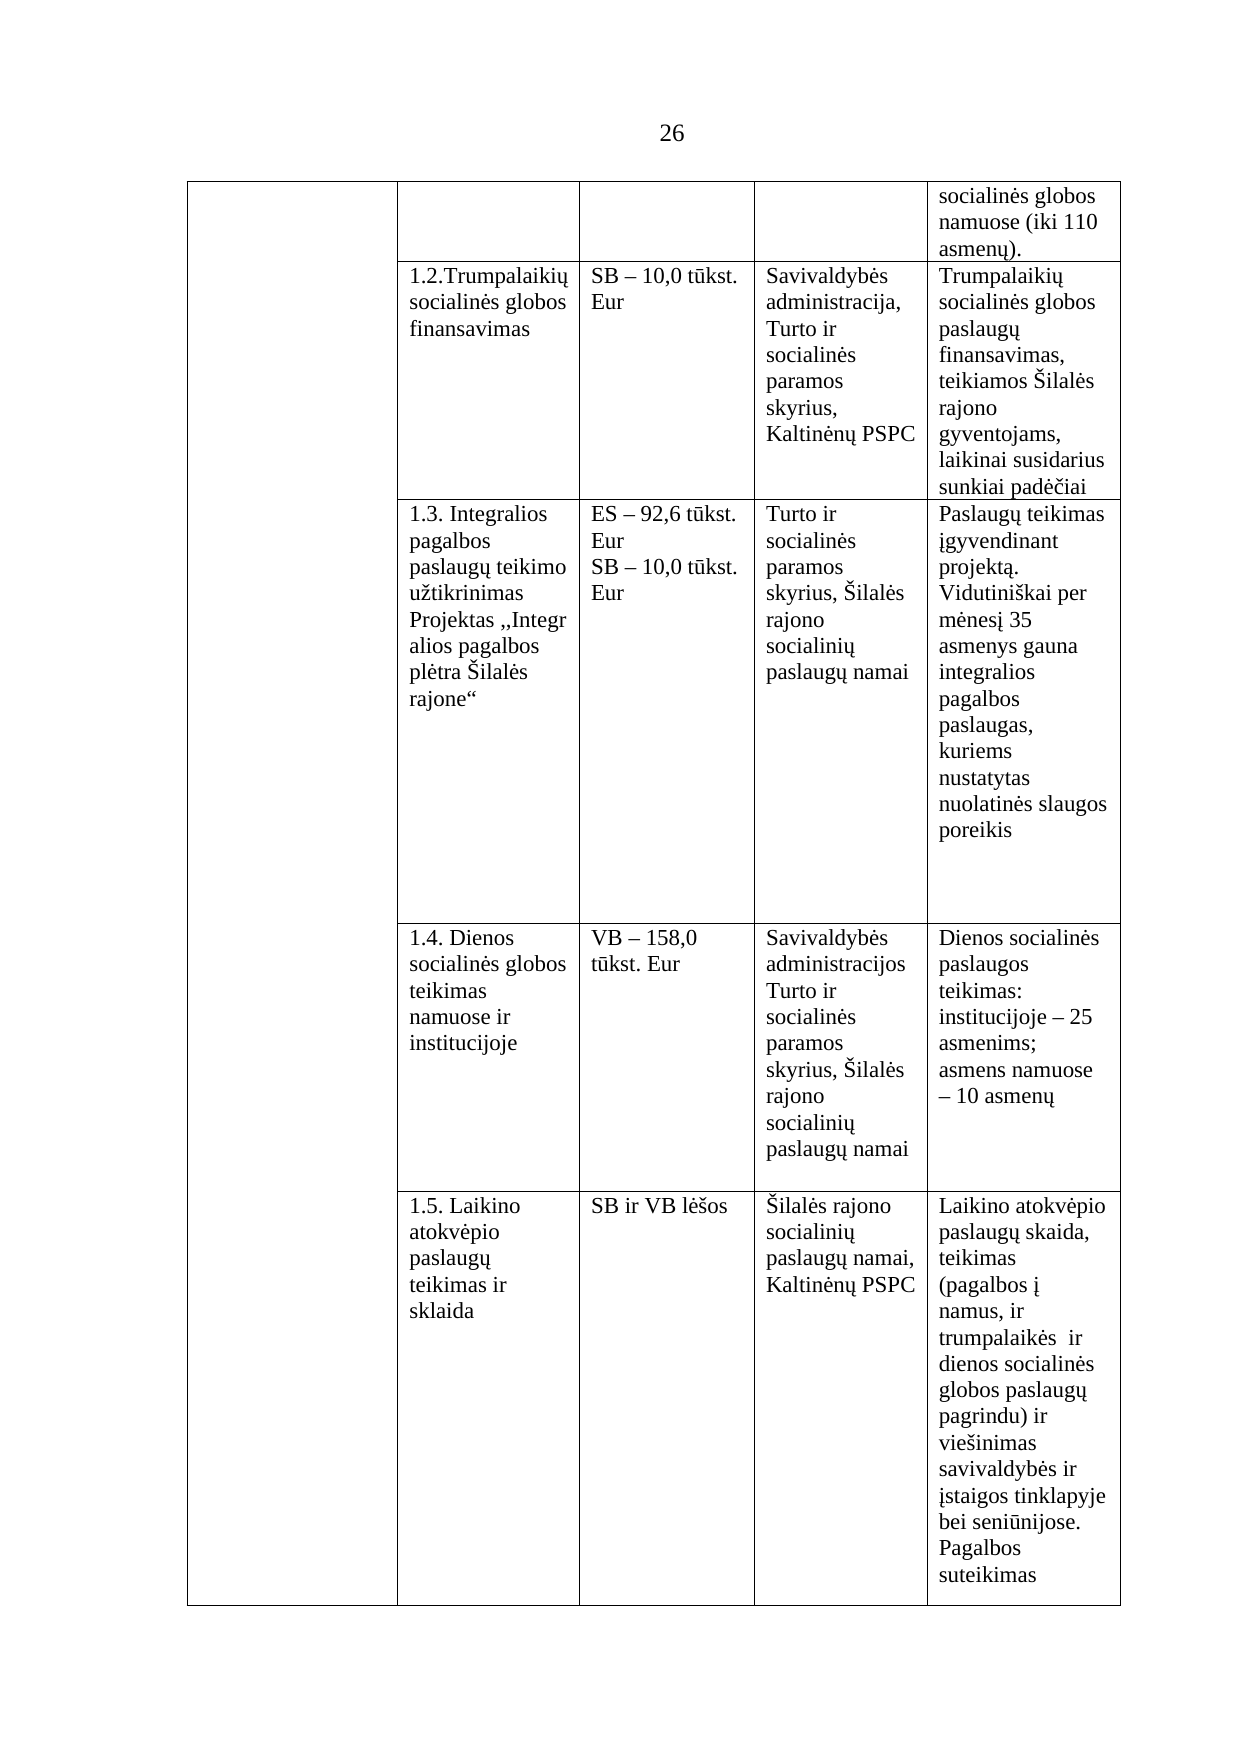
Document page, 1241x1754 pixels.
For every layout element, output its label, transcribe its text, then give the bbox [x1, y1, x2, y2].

table_cell ES – 92,6 tūkst. Eur SB – 10,0 tūkst. Eur [580, 500, 754, 923]
table_cell [398, 182, 579, 261]
table_cell [580, 182, 754, 261]
table_cell 1.5. Laikino atokvėpio paslaugų teikimas ir sklaida [398, 1192, 579, 1605]
table_cell 1.3. Integralios pagalbos paslaugų teikimo užtikrinimas Projektas ,,Integralios pagalbos plėtra Šilalės rajone“ [398, 500, 579, 923]
table_cell SB ir VB lėšos [580, 1192, 754, 1605]
table_cell 1.4. Dienos socialinės globos teikimas namuose ir institucijoje [398, 924, 579, 1191]
table_cell Turto ir socialinės paramos skyrius, Šilalės rajono socialinių paslaugų namai [755, 500, 927, 923]
table_cell Savivaldybės administracijos Turto ir socialinės paramos skyrius, Šilalės rajono socialinių paslaugų namai [755, 924, 927, 1191]
table_cell Trumpalaikių socialinės globos paslaugų finansavimas, teikiamos Šilalės rajono gyventojams, laikinai susidarius sunkiai padėčiai [928, 262, 1120, 499]
table_cell 1.2.Trumpalaikių socialinės globos finansavimas [398, 262, 579, 499]
table_cell Savivaldybės administracija, Turto ir socialinės paramos skyrius, Kaltinėnų PSPC [755, 262, 927, 499]
table_cell SB – 10,0 tūkst. Eur [580, 262, 754, 499]
table_cell VB – 158,0 tūkst. Eur [580, 924, 754, 1191]
table_cell Dienos socialinės paslaugos teikimas: institucijoje – 25 asmenims; asmens namuose – 10 asmenų [928, 924, 1120, 1191]
table_cell Šilalės rajono socialinių paslaugų namai, Kaltinėnų PSPC [755, 1192, 927, 1605]
table_cell socialinės globos namuose (iki 110 asmenų). [928, 182, 1120, 261]
table_cell [188, 182, 397, 1605]
table_cell Laikino atokvėpio paslaugų skaida, teikimas (pagalbos į namus, ir trumpalaikės ir dienos socialinės globos paslaugų pagrindu) ir viešinimas savivaldybės ir įstaigos tinklapyje bei seniūnijose. Pagalbos suteikimas [928, 1192, 1120, 1605]
table_cell [755, 182, 927, 261]
table_cell Paslaugų teikimas įgyvendinant projektą. Vidutiniškai per mėnesį 35 asmenys gauna integralios pagalbos paslaugas, kuriems nustatytas nuolatinės slaugos poreikis [928, 500, 1120, 923]
